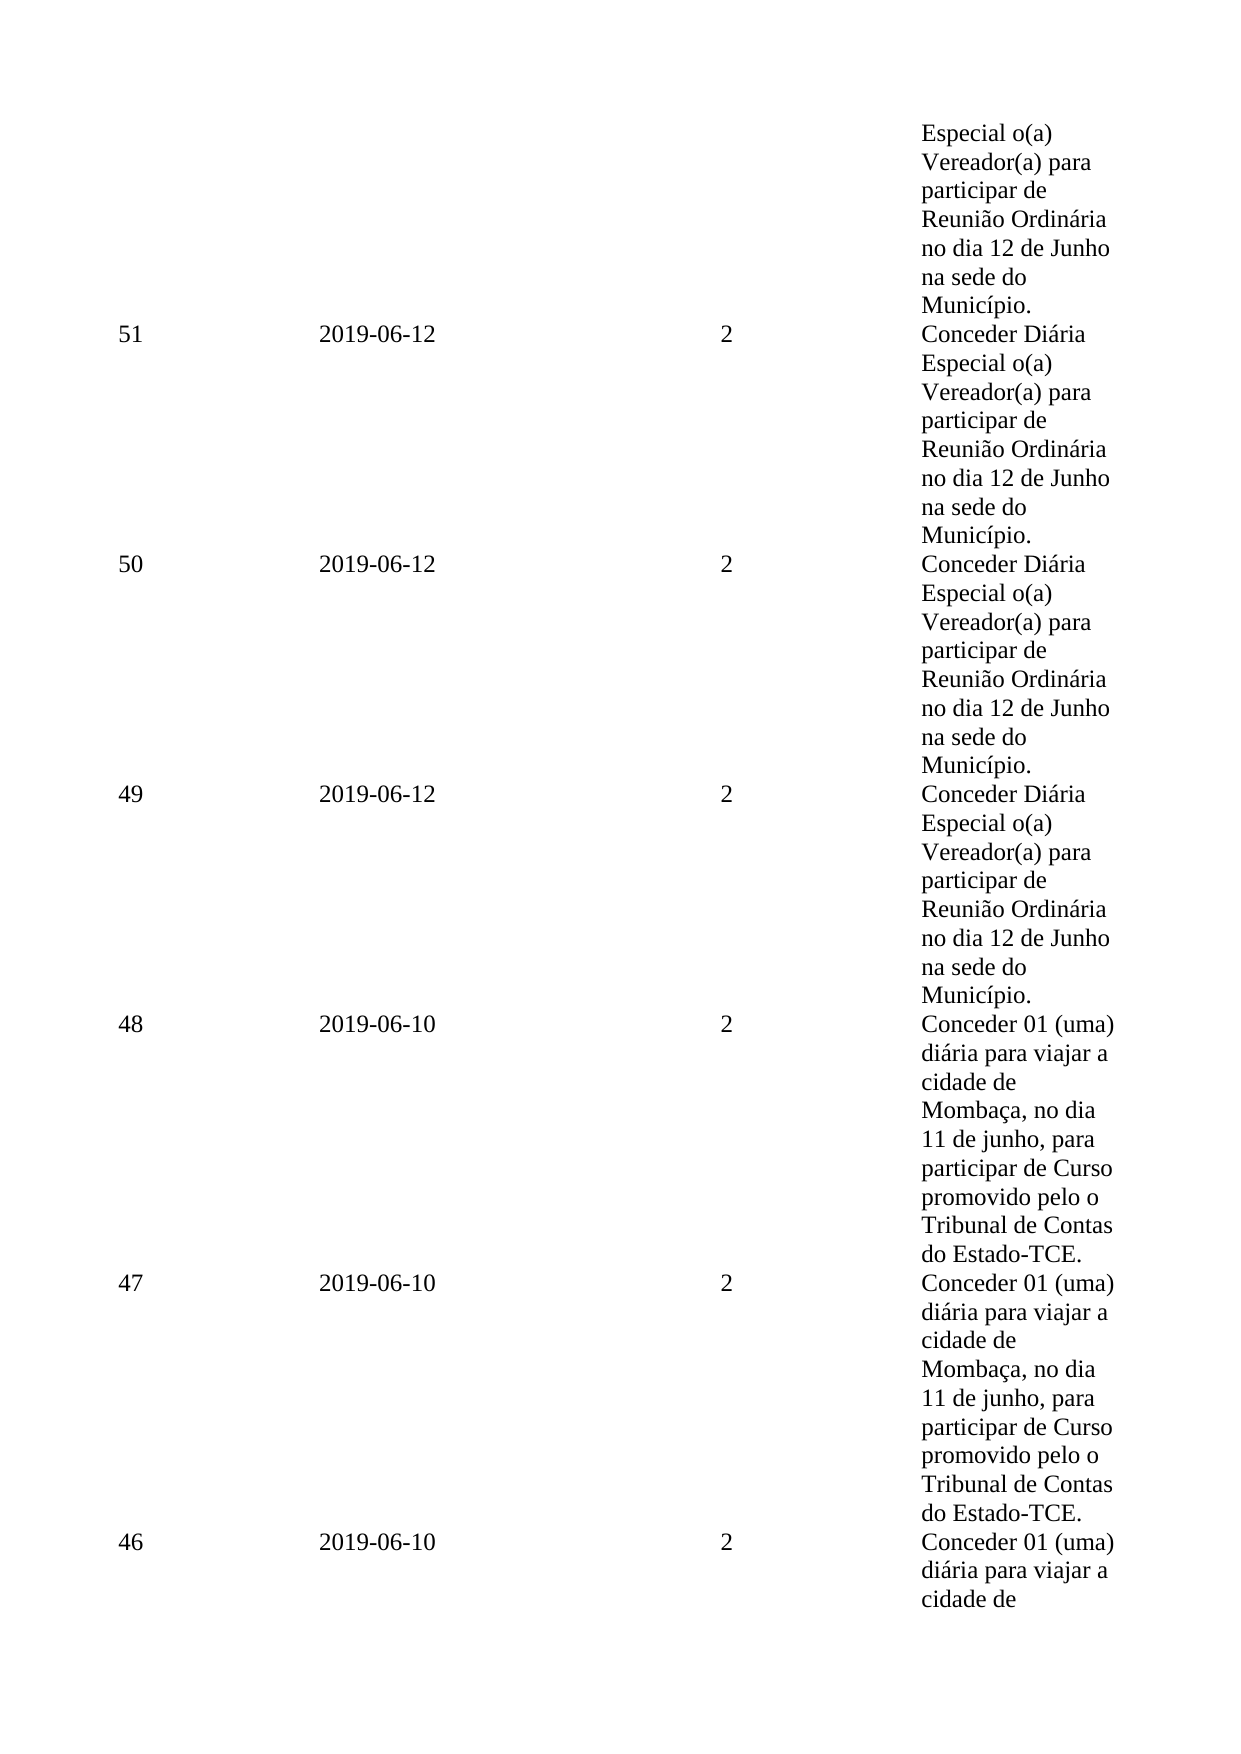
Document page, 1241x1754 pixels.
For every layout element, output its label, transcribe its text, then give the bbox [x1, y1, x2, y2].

table_cell [118, 118, 319, 319]
table_cell 2 [720, 1527, 921, 1613]
table_cell [520, 118, 720, 319]
table_cell Conceder 01 (uma) diária para viajar a cidade de Mombaça, no dia 11 de junho, para participar de Curso promovido pelo o Tribunal de Contas do Estado-TCE. [921, 1009, 1122, 1268]
table_cell 2019-06-12 [319, 779, 519, 1009]
table_cell Especial o(a) Vereador(a) para participar de Reunião Ordinária no dia 12 de Junho na sede do Município. [921, 118, 1122, 319]
table_cell [520, 779, 720, 1009]
table_cell 2 [720, 779, 921, 1009]
table_cell [520, 549, 720, 779]
table_cell Conceder Diária Especial o(a) Vereador(a) para participar de Reunião Ordinária no dia 12 de Junho na sede do Município. [921, 319, 1122, 549]
table_cell [520, 1527, 720, 1613]
table_cell Conceder 01 (uma) diária para viajar a cidade de [921, 1527, 1122, 1613]
table_cell [520, 1009, 720, 1268]
table_cell 2 [720, 319, 921, 549]
table_cell 48 [118, 1009, 319, 1268]
table_cell [520, 1268, 720, 1527]
table_cell 50 [118, 549, 319, 779]
table_cell Conceder Diária Especial o(a) Vereador(a) para participar de Reunião Ordinária no dia 12 de Junho na sede do Município. [921, 549, 1122, 779]
table_cell 46 [118, 1527, 319, 1613]
table_cell 2019-06-10 [319, 1268, 519, 1527]
table_cell 49 [118, 779, 319, 1009]
table_cell 2 [720, 1009, 921, 1268]
table_cell 2019-06-12 [319, 319, 519, 549]
table_cell Conceder Diária Especial o(a) Vereador(a) para participar de Reunião Ordinária no dia 12 de Junho na sede do Município. [921, 779, 1122, 1009]
table_cell 2 [720, 1268, 921, 1527]
table_cell [319, 118, 519, 319]
table_cell 51 [118, 319, 319, 549]
table_cell 2 [720, 549, 921, 779]
table_cell [520, 319, 720, 549]
table_cell 47 [118, 1268, 319, 1527]
table_cell 2019-06-10 [319, 1527, 519, 1613]
table_cell 2019-06-10 [319, 1009, 519, 1268]
table_cell Conceder 01 (uma) diária para viajar a cidade de Mombaça, no dia 11 de junho, para participar de Curso promovido pelo o Tribunal de Contas do Estado-TCE. [921, 1268, 1122, 1527]
table_cell 2019-06-12 [319, 549, 519, 779]
table_cell [720, 118, 921, 319]
